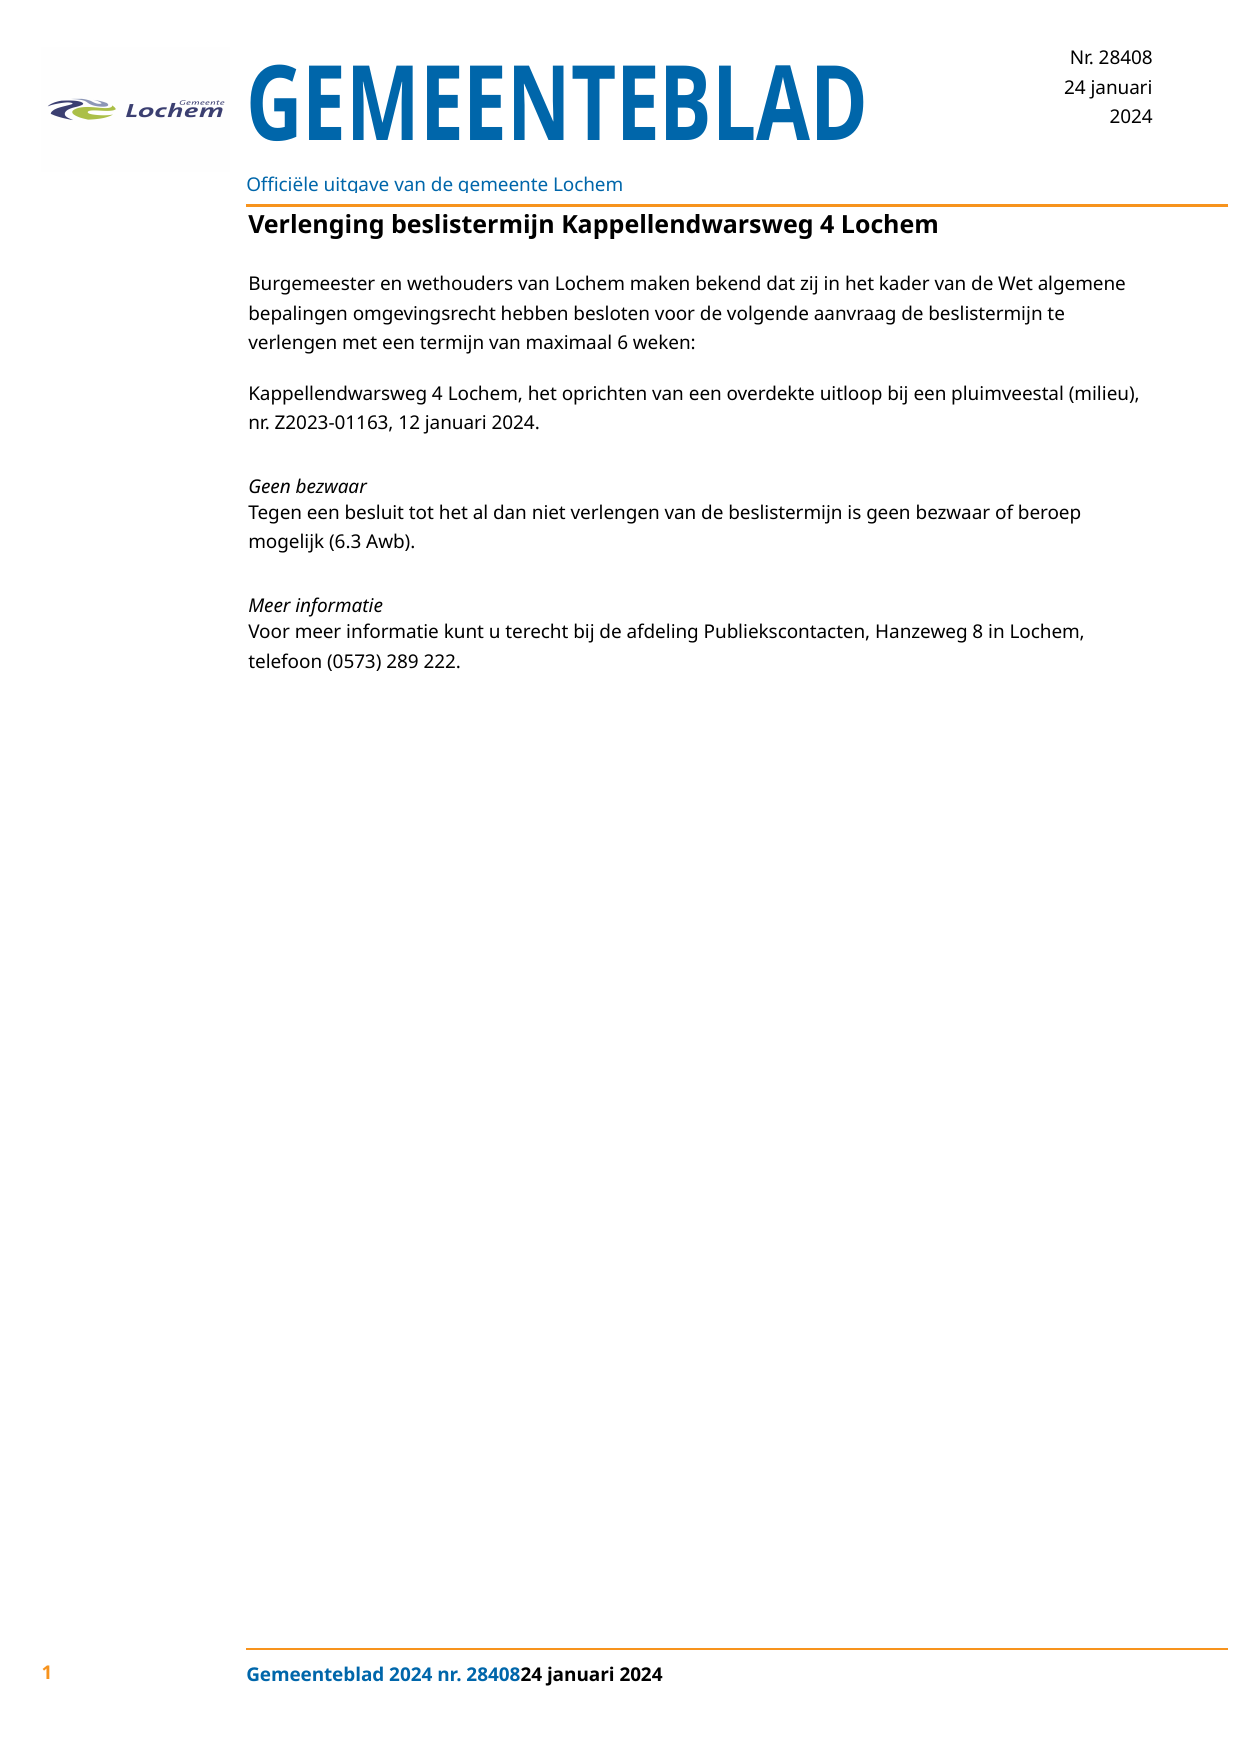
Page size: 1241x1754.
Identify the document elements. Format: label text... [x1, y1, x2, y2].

text Kappellendwarsweg 4 Lochem, het oprichten van een overdekte uitloop bij een pluimveestal (milieu), nr. Z2023-01163, 12 januari 2024. [248, 380, 1152, 435]
picture [41, 47, 231, 172]
text Meer informatie [248, 593, 1152, 618]
text Geen bezwaar [248, 473, 1152, 499]
text Tegen een besluit tot het al dan niet verlengen van de beslistermijn is geen bezwaar of beroep mogelijk (6.3 Awb). [248, 499, 1152, 554]
text Verlenging beslistermijn Kappellendwarsweg 4 Lochem [248, 207, 1152, 241]
text Voor meer informatie kunt u terecht bij de afdeling Publiekscontacten, Hanzeweg 8 in Lochem, telefoon (0573) 289 222. [248, 618, 1152, 674]
text Burgemeester en wethouders van Lochem maken bekend dat zij in het kader van de Wet algemene bepalingen omgevingsrecht hebben besloten voor de volgende aanvraag de beslistermijn te verlengen met een termijn van maximaal 6 weken: [248, 270, 1152, 355]
